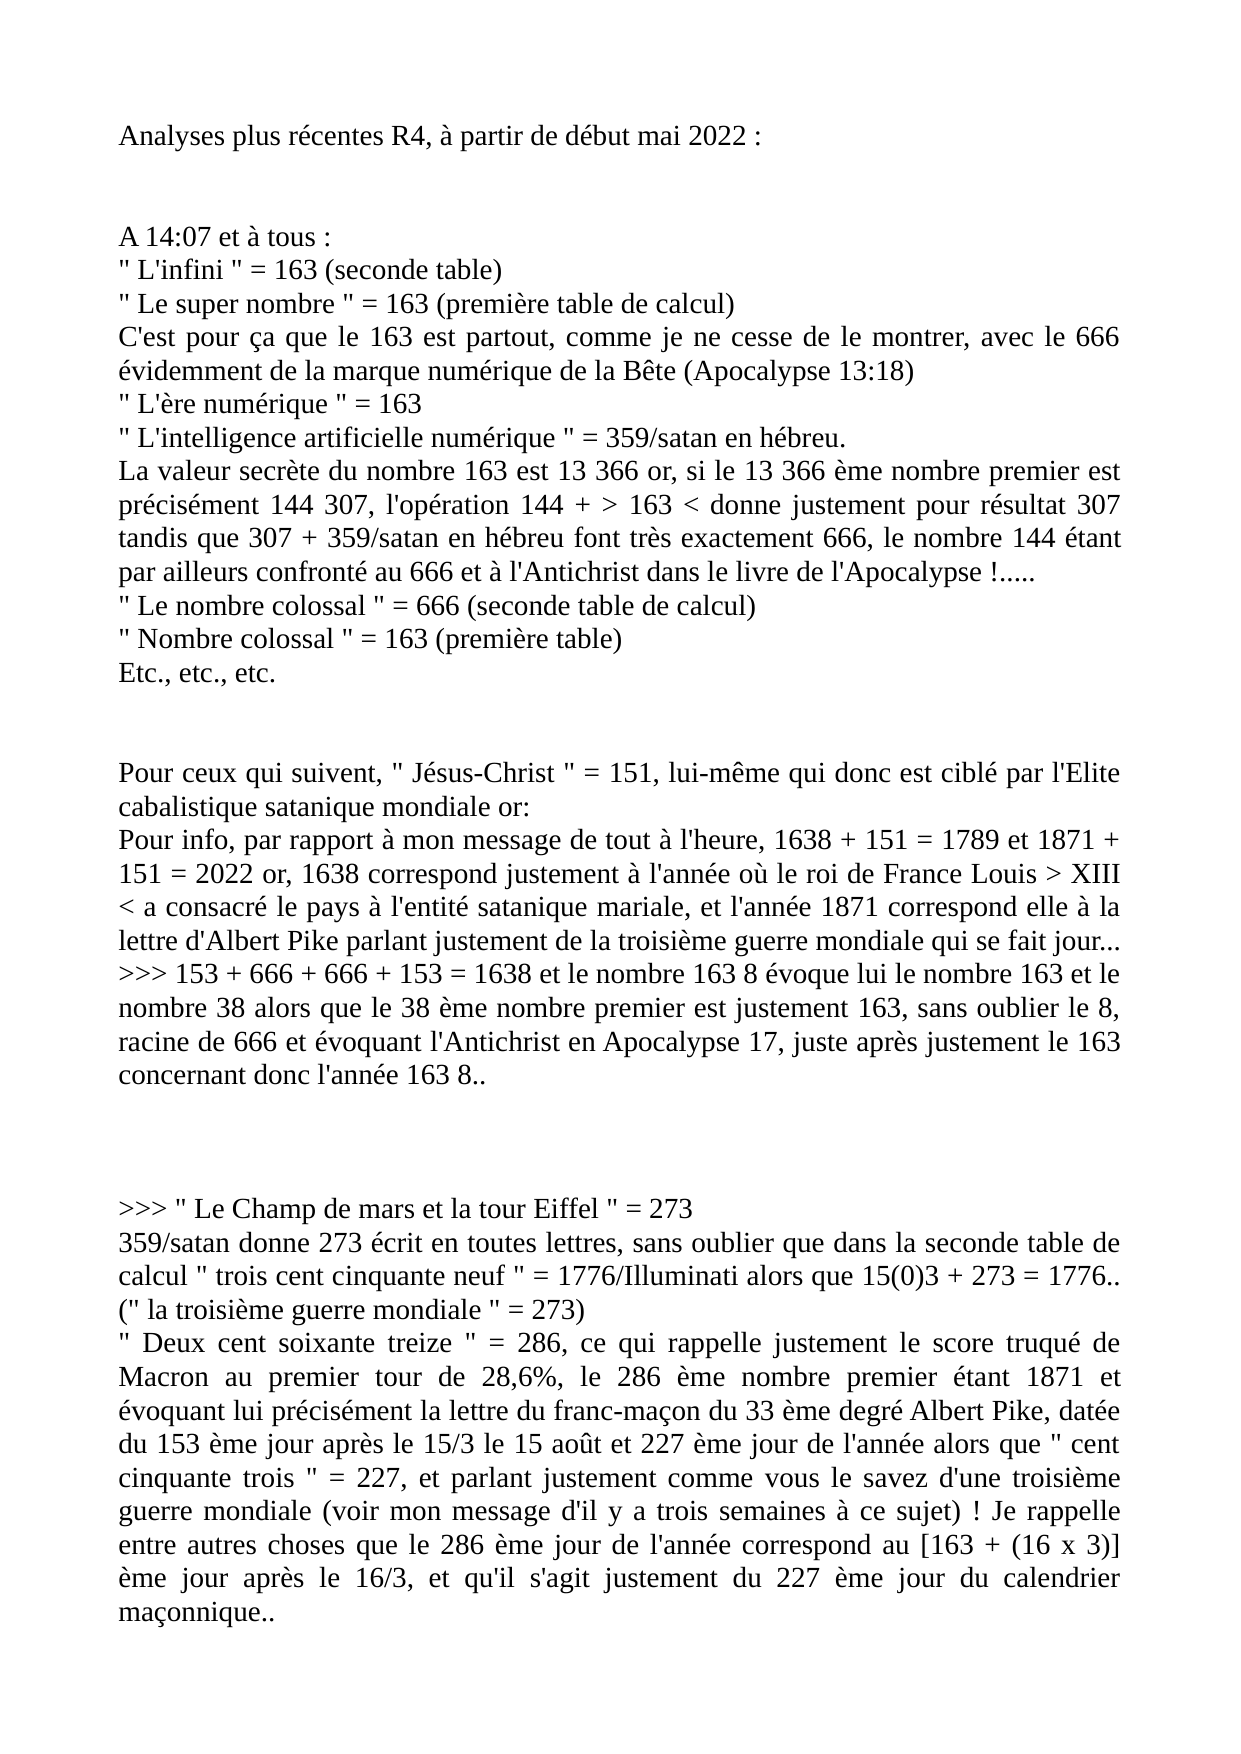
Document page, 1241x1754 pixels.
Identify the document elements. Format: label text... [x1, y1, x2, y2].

text " L'ère numérique " = 163 [118, 386, 1122, 420]
text Pour info, par rapport à mon message de tout à l'heure, 1638 + 151 = 1789 et 1871 + 151 = 2022 or, 1638 correspond justement à l'année où le roi de France Louis > XIII < a consacré le pays à l'entité satanique mariale, et l'année 1871 correspond elle à la lettre d'Albert Pike parlant justement de la troisième guerre mondiale qui se fait jour... [118, 822, 1122, 957]
text " L'infini " = 163 (seconde table) [118, 252, 1122, 286]
text >>> 153 + 666 + 666 + 153 = 1638 et le nombre 163 8 évoque lui le nombre 163 et le nombre 38 alors que le 38 ème nombre premier est justement 163, sans oublier le 8, racine de 666 et évoquant l'Antichrist en Apocalypse 17, juste après justement le 163 concernant donc l'année 163 8.. [118, 957, 1122, 1091]
text " Nombre colossal " = 163 (première table) [118, 621, 1122, 655]
text Analyses plus récentes R4, à partir de début mai 2022 : [118, 118, 1122, 152]
text " Deux cent soixante treize " = 286, ce qui rappelle justement le score truqué de Macron au premier tour de 28,6%, le 286 ème nombre premier étant 1871 et évoquant lui précisément la lettre du franc-maçon du 33 ème degré Albert Pike, datée du 153 ème jour après le 15/3 le 15 août et 227 ème jour de l'année alors que " cent cinquante trois " = 227, et parlant justement comme vous le savez d'une troisième guerre mondiale (voir mon message d'il y a trois semaines à ce sujet) ! Je rappelle entre autres choses que le 286 ème jour de l'année correspond au [163 + (16 x 3)] ème jour après le 16/3, et qu'il s'agit justement du 227 ème jour du calendrier maçonnique.. [118, 1326, 1122, 1627]
text >>> " Le Champ de mars et la tour Eiffel " = 273 [118, 1191, 1122, 1225]
text 359/satan donne 273 écrit en toutes lettres, sans oublier que dans la seconde table de calcul " trois cent cinquante neuf " = 1776/Illuminati alors que 15(0)3 + 273 = 1776.. (" la troisième guerre mondiale " = 273) [118, 1225, 1122, 1326]
text La valeur secrète du nombre 163 est 13 366 or, si le 13 366 ème nombre premier est précisément 144 307, l'opération 144 + > 163 < donne justement pour résultat 307 tandis que 307 + 359/satan en hébreu font très exactement 666, le nombre 144 étant par ailleurs confronté au 666 et à l'Antichrist dans le livre de l'Apocalypse !..... [118, 453, 1122, 588]
text Etc., etc., etc. [118, 655, 1122, 688]
text A 14:07 et à tous : [118, 219, 1122, 252]
text C'est pour ça que le 163 est partout, comme je ne cesse de le montrer, avec le 666 évidemment de la marque numérique de la Bête (Apocalypse 13:18) [118, 319, 1122, 386]
text " Le nombre colossal " = 666 (seconde table de calcul) [118, 588, 1122, 621]
text " Le super nombre " = 163 (première table de calcul) [118, 286, 1122, 319]
text Pour ceux qui suivent, " Jésus-Christ " = 151, lui-même qui donc est ciblé par l'Elite cabalistique satanique mondiale or: [118, 755, 1122, 822]
text " L'intelligence artificielle numérique " = 359/satan en hébreu. [118, 420, 1122, 453]
